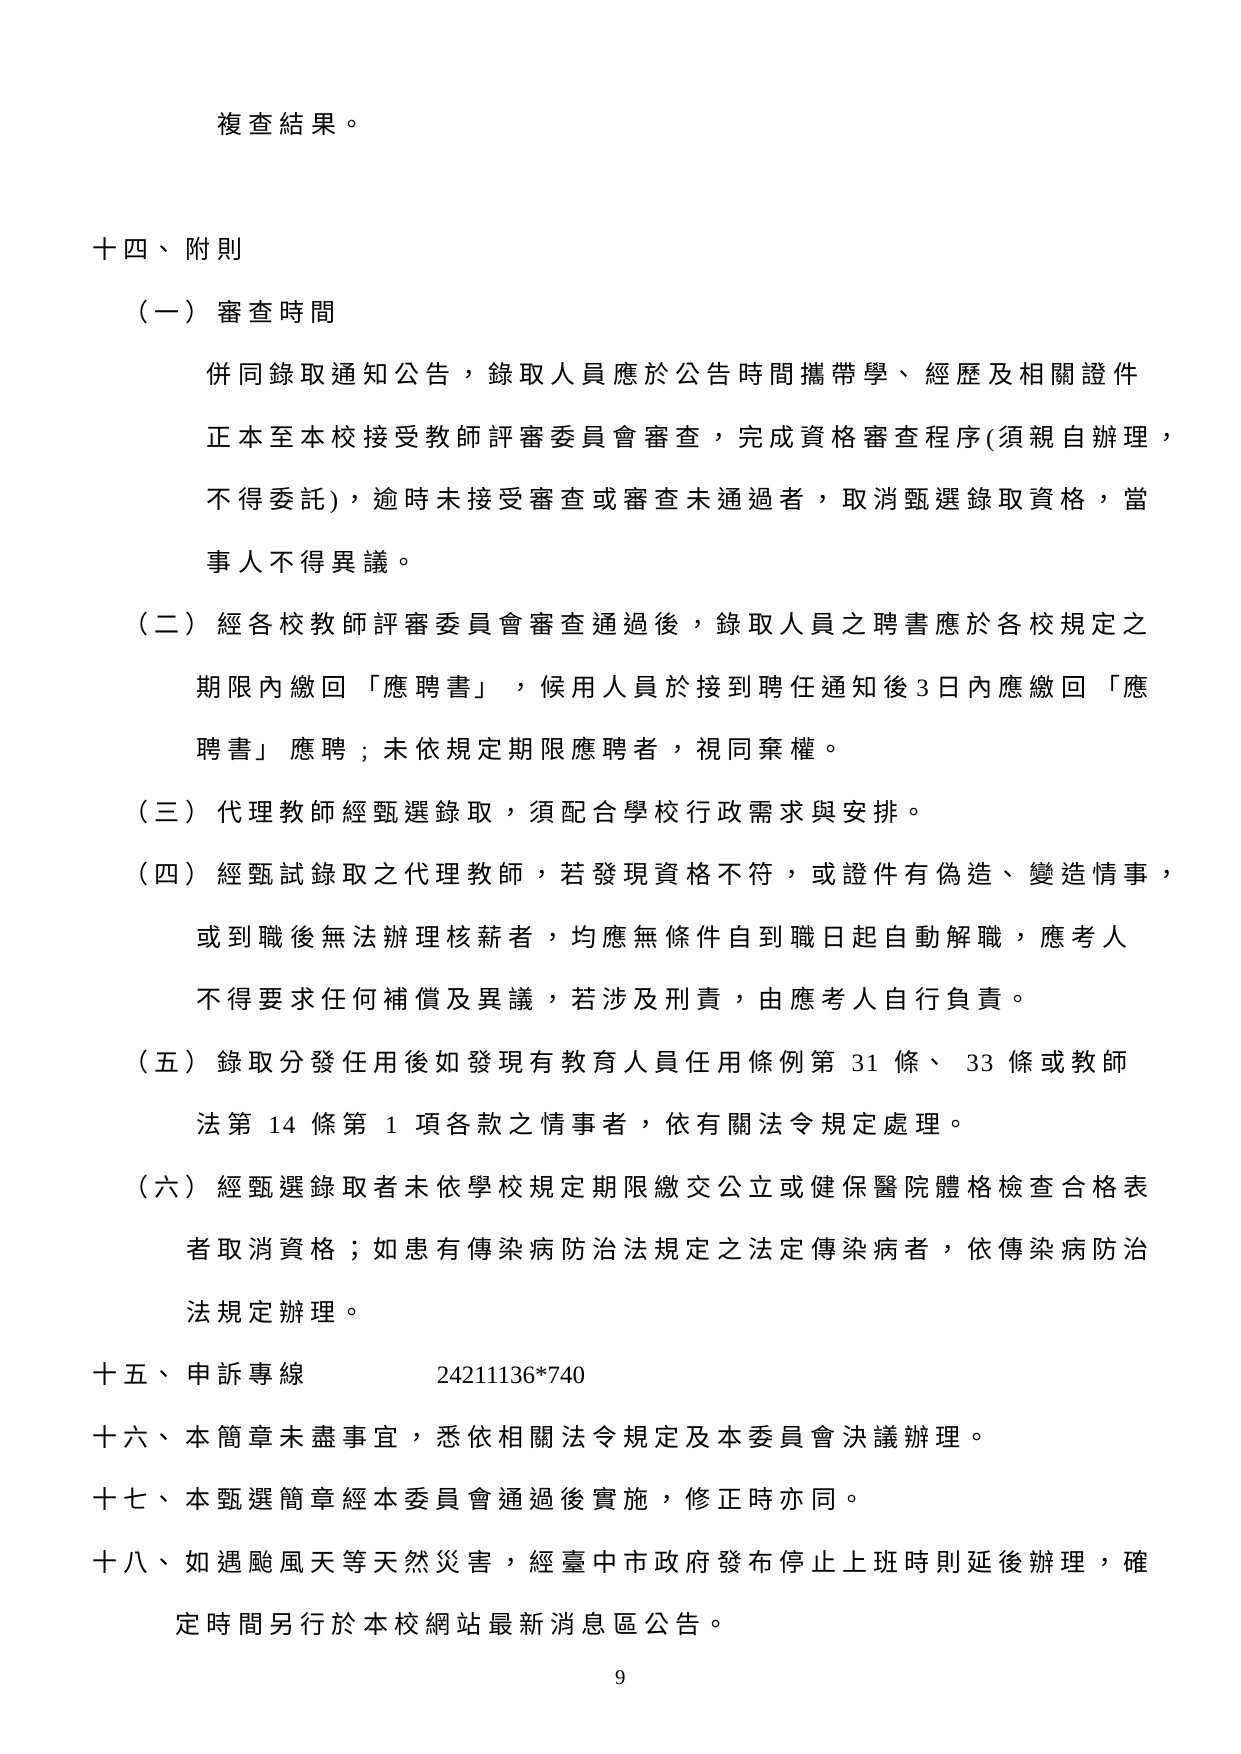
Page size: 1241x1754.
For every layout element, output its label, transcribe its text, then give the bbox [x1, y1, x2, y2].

text 十六、本簡章未盡事宜，悉依相關法令規定及本委員會決議辦理。 [89, 1393, 1151, 1456]
text 十七、本甄選簡章經本委員會通過後實施，修正時亦同。 [89, 1456, 1151, 1518]
text （三）代理教師經甄選錄取，須配合學校行政需求與安排。 [89, 768, 1151, 831]
text （二）經各校教師評審委員會審查通過後，錄取人員之聘書應於各校規定之期限內繳回「應聘書」，候用人員於接到聘任通知後3日內應繳回「應聘書」應聘﹔未依規定期限應聘者，視同棄權。 [114, 581, 1151, 768]
text 十五、申訴專線 24211136*740 [89, 1331, 1151, 1393]
text （一）審查時間 [119, 268, 1151, 331]
text （六）經甄選錄取者未依學校規定期限繳交公立或健保醫院體格檢查合格表者取消資格；如患有傳染病防治法規定之法定傳染病者，依傳染病防治法規定辦理。 [115, 1143, 1151, 1331]
text （四）經甄試錄取之代理教師，若發現資格不符，或證件有偽造、變造情事，或到職後無法辦理核薪者，均應無條件自到職日起自動解職，應考人不得要求任何補償及異議，若涉及刑責，由應考人自行負責。 [112, 831, 1151, 1018]
text 併同錄取通知公告，錄取人員應於公告時間攜帶學、經歷及相關證件正本至本校接受教師評審委員會審查，完成資格審查程序(須親自辦理，不得委託)，逾時未接受審查或審查未通過者，取消甄選錄取資格，當事人不得異議。 [194, 331, 1151, 581]
text （五）錄取分發任用後如發現有教育人員任用條例第31條、33條或教師法第14條第1項各款之情事者，依有關法令規定處理。 [112, 1018, 1151, 1143]
text 複查結果。 [214, 81, 1151, 143]
text 十八、如遇颱風天等天然災害，經臺中市政府發布停止上班時則延後辦理，確定時間另行於本校網站最新消息區公告。 [89, 1518, 1151, 1643]
text 十四、附則 [89, 206, 1151, 268]
